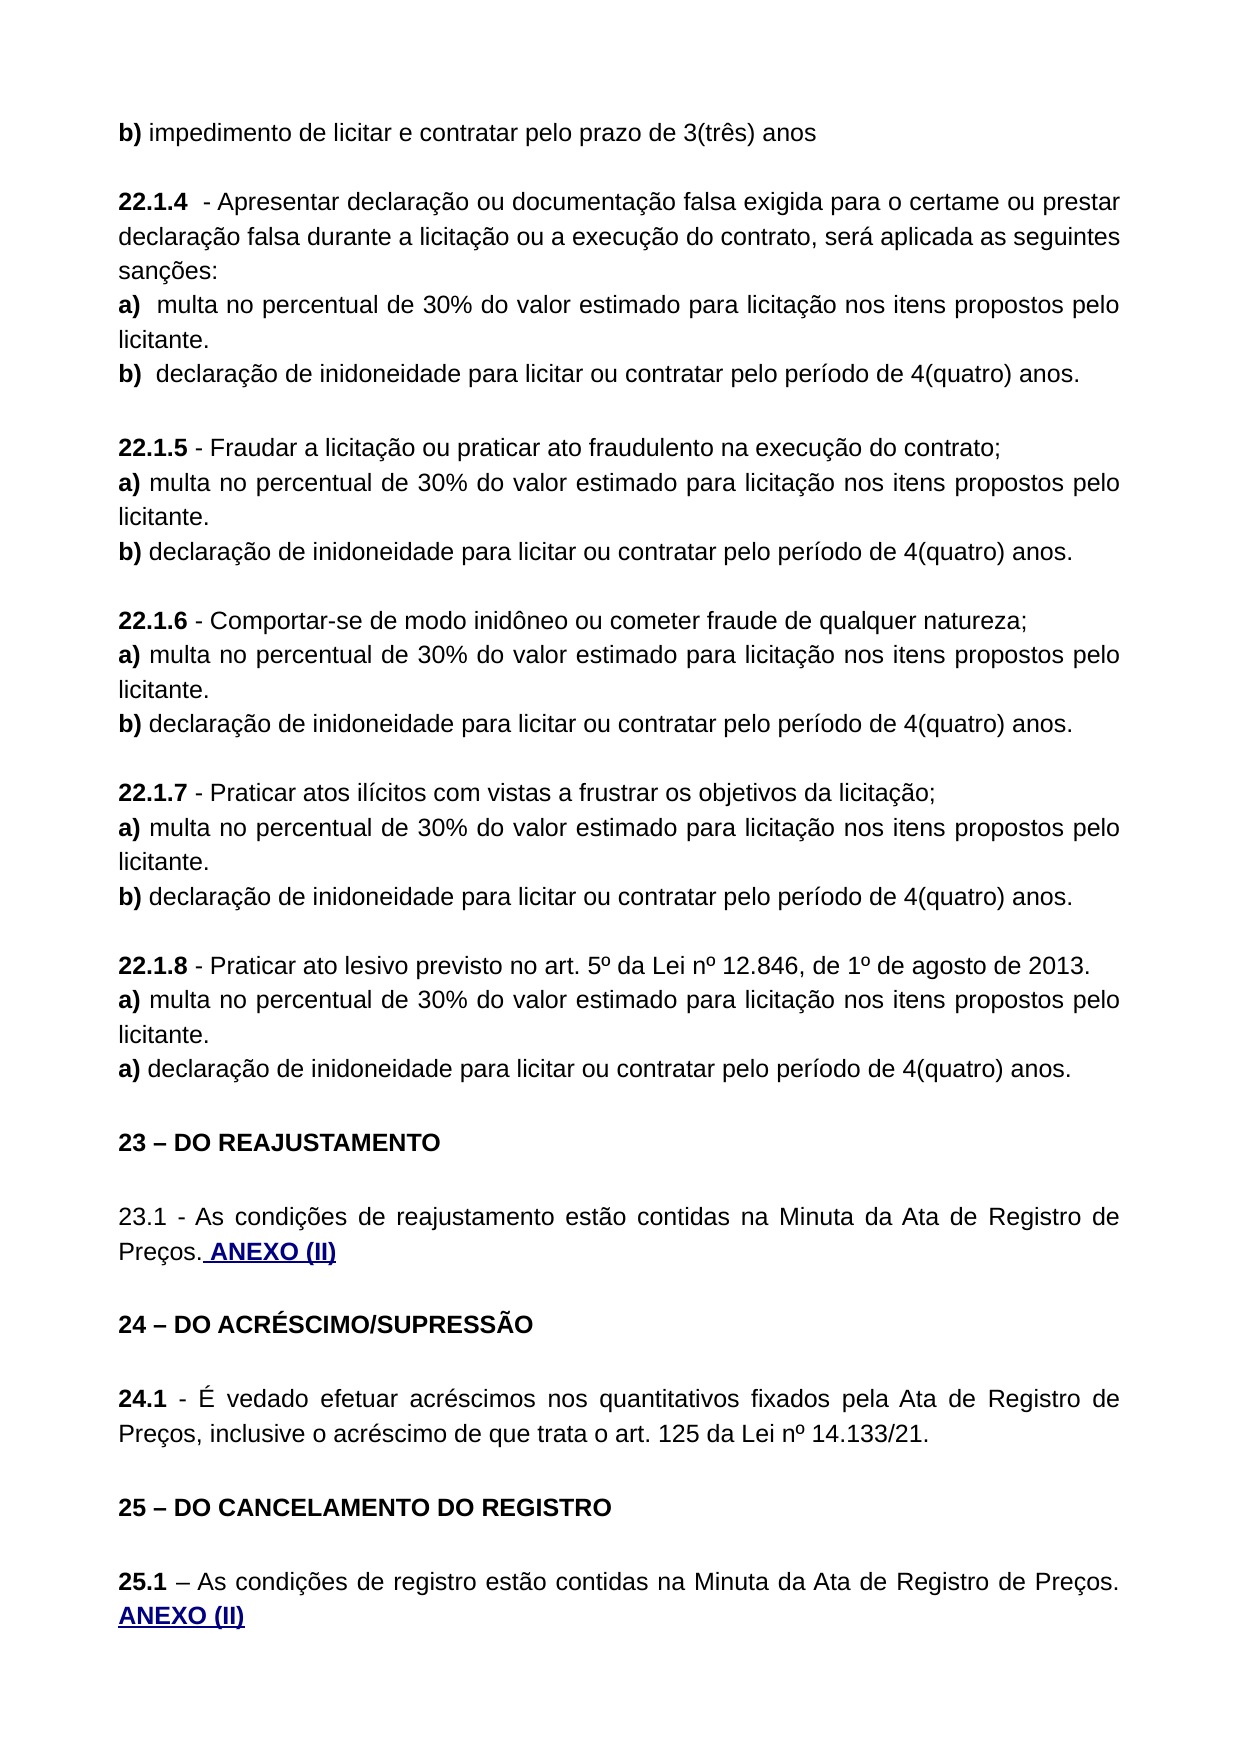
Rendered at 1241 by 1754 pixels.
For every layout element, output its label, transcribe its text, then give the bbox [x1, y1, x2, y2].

text b) declaração de inidoneidade para licitar ou contratar pelo período de 4(quatro) anos. [118, 359, 1122, 388]
text 25 – DO CANCELAMENTO DO REGISTRO [118, 1493, 1122, 1522]
text b) declaração de inidoneidade para licitar ou contratar pelo período de 4(quatro) anos. [118, 709, 1122, 738]
text 25.1 – As condições de registro estão contidas na Minuta da Ata de Registro de Preços. ANEXO (II) [118, 1567, 1122, 1630]
text b) impedimento de licitar e contratar pelo prazo de 3(três) anos [118, 118, 1122, 147]
text a) declaração de inidoneidade para licitar ou contratar pelo período de 4(quatro) anos. [118, 1054, 1122, 1083]
text b) declaração de inidoneidade para licitar ou contratar pelo período de 4(quatro) anos. [118, 882, 1122, 910]
text 23 – DO REAJUSTAMENTO [118, 1128, 1122, 1157]
text a) multa no percentual de 30% do valor estimado para licitação nos itens propostos pelo licitante. [118, 640, 1122, 703]
text 24.1 - É vedado efetuar acréscimos nos quantitativos fixados pela Ata de Registro de Preços, inclusive o acréscimo de que trata o art. 125 da Lei nº 14.133/21. [118, 1384, 1122, 1448]
text 22.1.6 - Comportar-se de modo inidôneo ou cometer fraude de qualquer natureza; [118, 606, 1122, 634]
text 22.1.4 - Apresentar declaração ou documentação falsa exigida para o certame ou prestar declaração falsa durante a licitação ou a execução do contrato, será aplicada as seguintes sanções: [118, 187, 1122, 285]
text 24 – DO ACRÉSCIMO/SUPRESSÃO [118, 1310, 1122, 1339]
text a) multa no percentual de 30% do valor estimado para licitação nos itens propostos pelo licitante. [118, 291, 1122, 354]
text a) multa no percentual de 30% do valor estimado para licitação nos itens propostos pelo licitante. [118, 468, 1122, 531]
text 22.1.8 - Praticar ato lesivo previsto no art. 5º da Lei nº 12.846, de 1º de agosto de 2013. [118, 951, 1122, 979]
text 22.1.5 - Fraudar a licitação ou praticar ato fraudulento na execução do contrato; [118, 433, 1122, 462]
text a) multa no percentual de 30% do valor estimado para licitação nos itens propostos pelo licitante. [118, 813, 1122, 876]
text 23.1 - As condições de reajustamento estão contidas na Minuta da Ata de Registro de Preços. ANEXO (II) [118, 1202, 1122, 1265]
text a) multa no percentual de 30% do valor estimado para licitação nos itens propostos pelo licitante. [118, 985, 1122, 1048]
text b) declaração de inidoneidade para licitar ou contratar pelo período de 4(quatro) anos. [118, 537, 1122, 566]
text 22.1.7 - Praticar atos ilícitos com vistas a frustrar os objetivos da licitação; [118, 778, 1122, 807]
